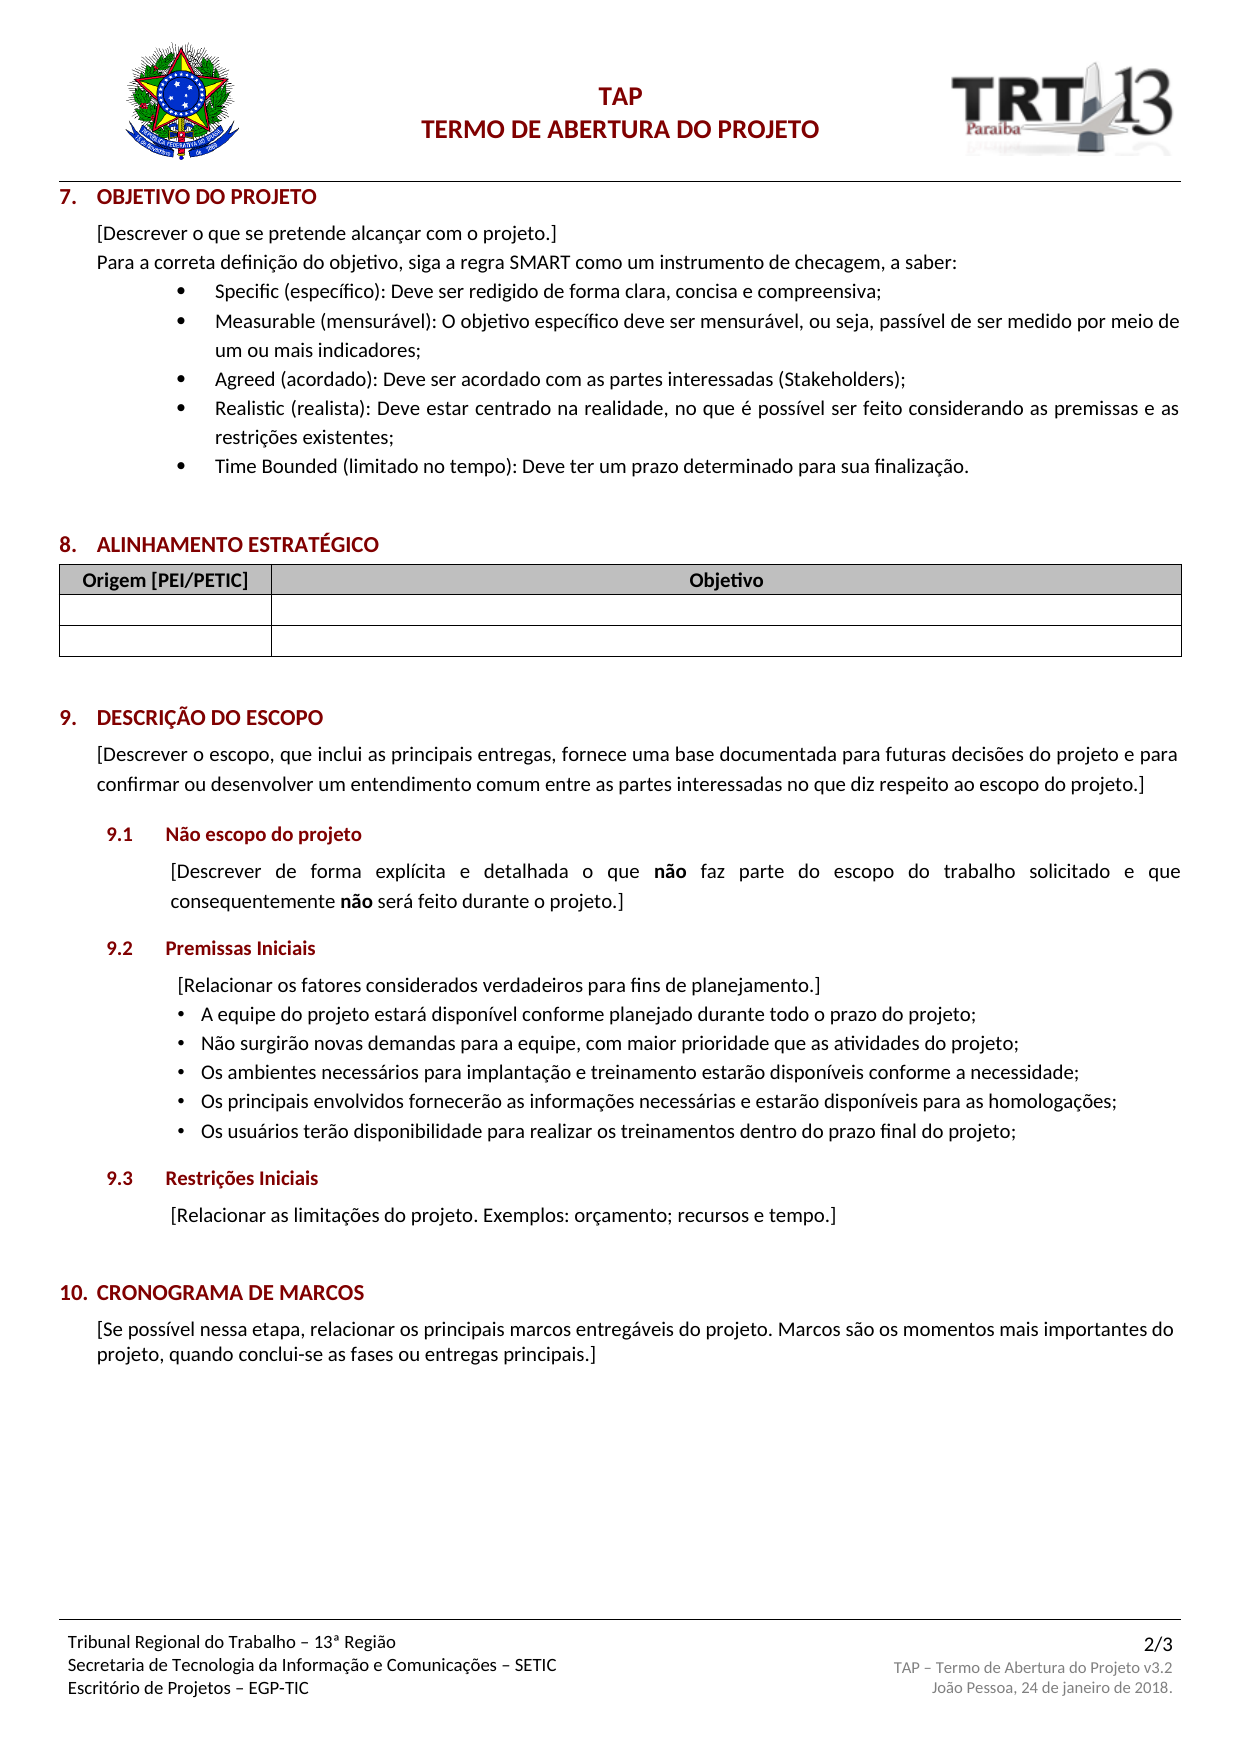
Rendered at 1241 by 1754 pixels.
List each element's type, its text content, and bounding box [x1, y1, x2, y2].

table_cell [272, 626, 1181, 656]
subtitle DESCRIÇÃO DO ESCOPO [59, 703, 1181, 732]
list Realistic (realista): Deve estar centrado na realidade, no que é possível ser feito considerando as premissas e as restrições existentes; [177, 395, 1181, 450]
table_header Origem [PEI/PETIC] [60, 565, 271, 594]
subtitle CRONOGRAMA DE MARCOS [59, 1278, 1181, 1306]
list Agreed (acordado): Deve ser acordado com as partes interessadas (Stakeholders); [177, 366, 1181, 392]
list Os ambientes necessários para implantação e treinamento estarão disponíveis conforme a necessidade; [177, 1059, 1181, 1085]
subtitle Restrições Iniciais [106, 1165, 1181, 1190]
list A equipe do projeto estará disponível conforme planejado durante todo o prazo do projeto; [177, 1001, 1181, 1027]
list [Descrever o que se pretende alcançar com o projeto.] [97, 220, 1181, 246]
table_header Objetivo [272, 565, 1181, 594]
list [Descrever o escopo, que inclui as principais entregas, fornece uma base documentada para futuras decisões do projeto e para confirmar ou desenvolver um entendimento comum entre as partes interessadas no que diz respeito ao escopo do projeto.] [97, 742, 1181, 796]
table_cell [60, 626, 271, 656]
list [Relacionar os fatores considerados verdadeiros para fins de planejamento.] [177, 972, 1181, 997]
picture [950, 60, 1175, 156]
table_cell [60, 595, 271, 625]
subtitle Premissas Iniciais [106, 935, 1181, 960]
table_cell [272, 595, 1181, 625]
list [Descrever de forma explícita e detalhada o que não faz parte do escopo do trabalho solicitado e que consequentemente não será feito durante o projeto.] [170, 859, 1181, 913]
list Para a correta definição do objetivo, siga a regra SMART como um instrumento de checagem, a saber: [97, 249, 1181, 275]
subtitle OBJETIVO DO PROJETO [59, 182, 1181, 210]
list Measurable (mensurável): O objetivo específico deve ser mensurável, ou seja, passível de ser medido por meio de um ou mais indicadores; [177, 308, 1181, 362]
list [Relacionar as limitações do projeto. Exemplos: orçamento; recursos e tempo.] [170, 1202, 1181, 1227]
text [Se possível nessa etapa, relacionar os principais marcos entregáveis do projeto. Marcos são os momentos mais importantes do projeto, quando conclui-se as fases ou entregas principais.] [97, 1316, 1181, 1367]
list Os principais envolvidos fornecerão as informações necessárias e estarão disponíveis para as homologações; [177, 1089, 1181, 1114]
picture [119, 40, 242, 162]
list Os usuários terão disponibilidade para realizar os treinamentos dentro do prazo final do projeto; [177, 1118, 1181, 1143]
list Time Bounded (limitado no tempo): Deve ter um prazo determinado para sua finalização. [177, 454, 1181, 479]
subtitle Não escopo do projeto [106, 821, 1181, 846]
list Specific (específico): Deve ser redigido de forma clara, concisa e compreensiva; [177, 279, 1181, 304]
list Não surgirão novas demandas para a equipe, com maior prioridade que as atividades do projeto; [177, 1030, 1181, 1056]
subtitle ALINHAMENTO ESTRATÉGICO [59, 530, 1181, 558]
